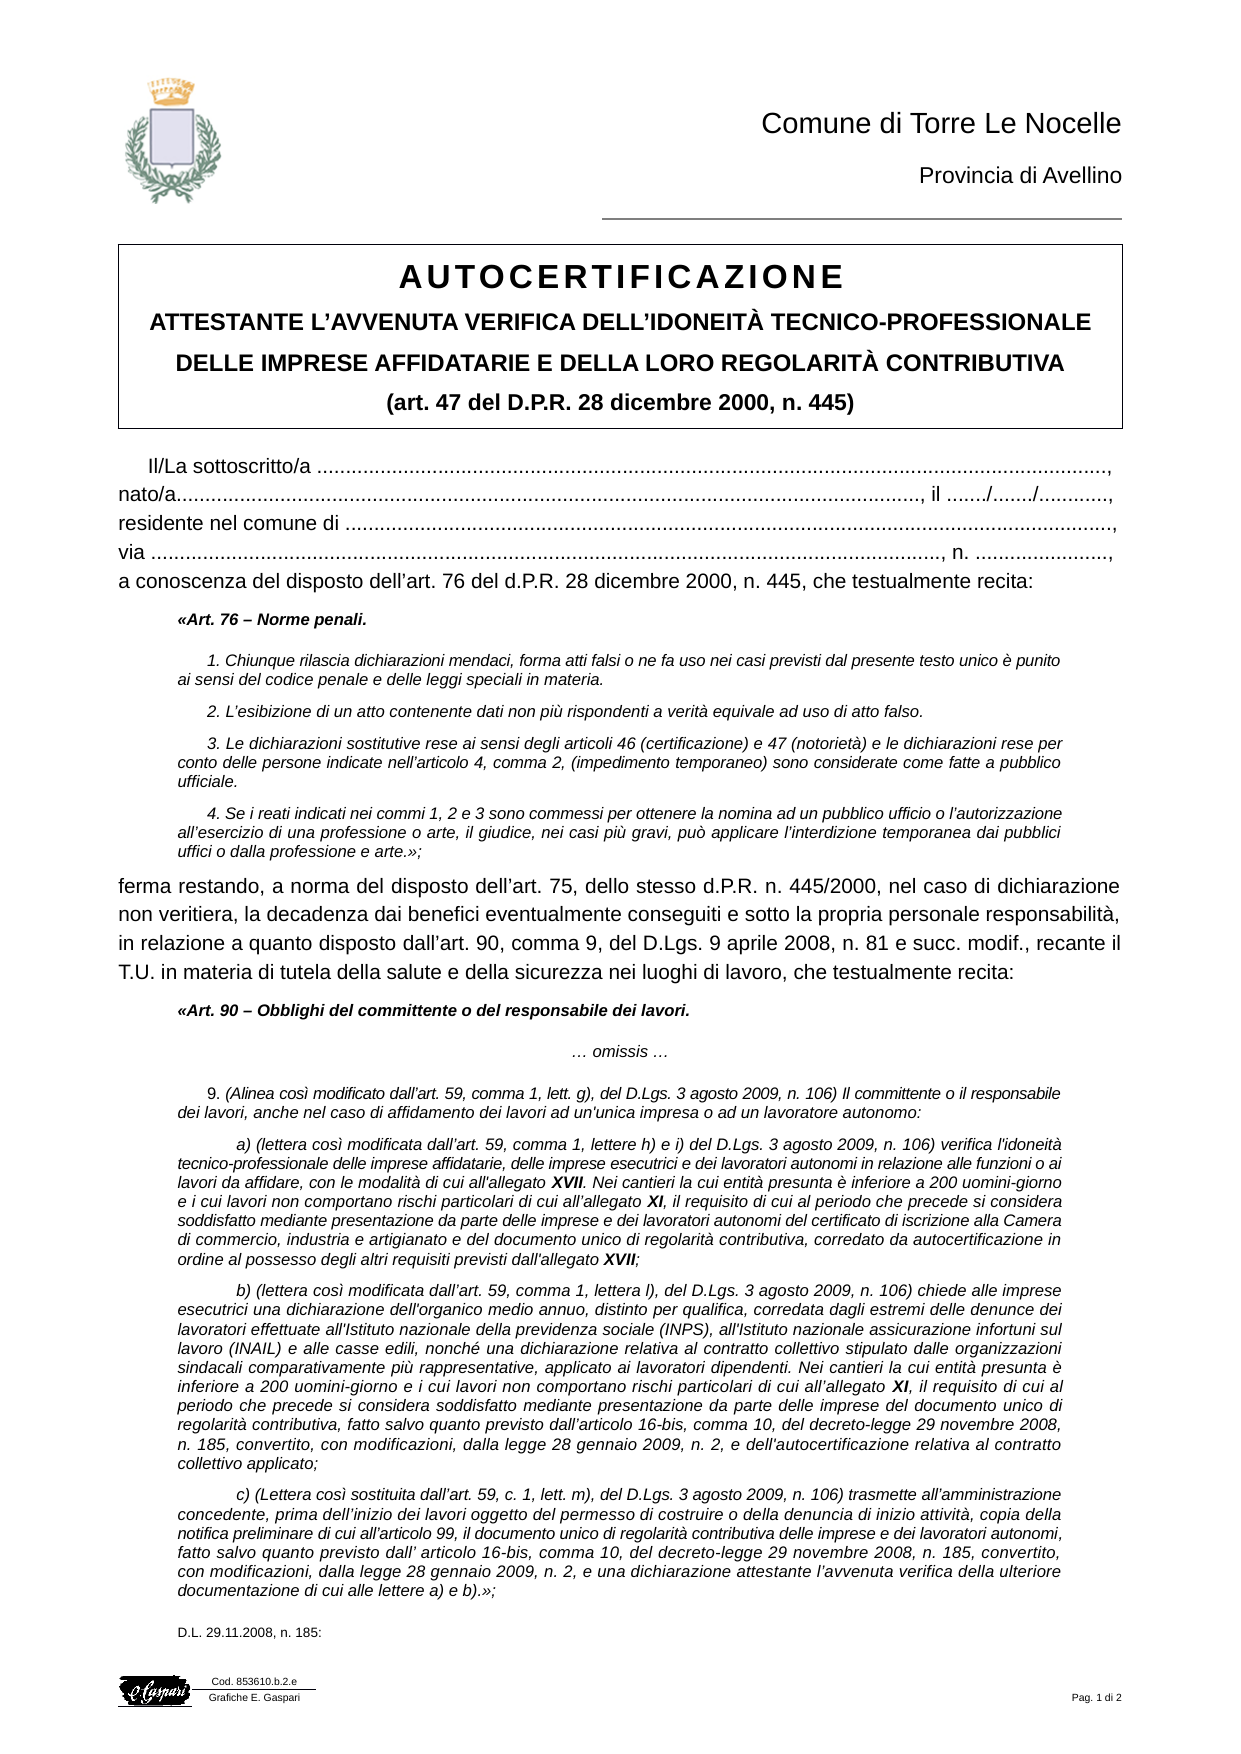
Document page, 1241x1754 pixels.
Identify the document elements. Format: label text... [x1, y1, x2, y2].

text ferma restando, a norma del disposto dell’art. 75, dello stesso d.P.R. n. 445/2000, nel caso di dichiarazione non veritiera, la decadenza dai benefici eventualmente conseguiti e sotto la propria personale responsabilità, in relazione a quanto disposto dall’art. 90, comma 9, del D.Lgs. 9 aprile 2008, n. 81 e succ. modif., recante il T.U. in materia di tutela della salute e della sicurezza nei luoghi di lavoro, che testualmente recita: [118, 873, 1122, 984]
text Il/La sottoscritto/a ........................................................................................................................................., nato/a................................................................................................................................., il ......./......./............, residente nel comune di ....................................................................................................................................., via ........................................................................................................................................., n. ......................., a conoscenza del disposto dell’art. 76 del d.P.R. 28 dicembre 2000, n. 445, che testualmente recita: [118, 453, 1122, 592]
text 3. Le dichiarazioni sostitutive rese ai sensi degli articoli 46 (certificazione) e 47 (notorietà) e le dichiarazioni rese per conto delle persone indicate nell’articolo 4, comma 2, (impedimento temporaneo) sono considerate come fatte a pubblico ufficiale. [177, 733, 1063, 791]
text 9. (Alinea così modificato dall’art. 59, comma 1, lett. g), del D.Lgs. 3 agosto 2009, n. 106) Il committente o il responsabile dei lavori, anche nel caso di affidamento dei lavori ad un'unica impresa o ad un lavoratore autonomo: [177, 1083, 1063, 1122]
text b) (lettera così modificata dall’art. 59, comma 1, lettera l), del D.Lgs. 3 agosto 2009, n. 106) chiede alle imprese esecutrici una dichiarazione dell'organico medio annuo, distinto per qualifica, corredata dagli estremi delle denunce dei lavoratori effettuate all'Istituto nazionale della previdenza sociale (INPS), all'Istituto nazionale assicurazione infortuni sul lavoro (INAIL) e alle casse edili, nonché una dichiarazione relativa al contratto collettivo stipulato dalle organizzazioni sindacali comparativamente più rappresentative, applicato ai lavoratori dipendenti. Nei cantieri la cui entità presunta è inferiore a 200 uomini-giorno e i cui lavori non comportano rischi particolari di cui all’allegato XI, il requisito di cui al periodo che precede si considera soddisfatto mediante presentazione da parte delle imprese del documento unico di regolarità contributiva, fatto salvo quanto previsto dall’articolo 16-bis, comma 10, del decreto-legge 29 novembre 2008, n. 185, convertito, con modificazioni, dalla legge 28 gennaio 2009, n. 2, e dell'autocertificazione relativa al contratto collettivo applicato; [177, 1281, 1063, 1473]
text a) (lettera così modificata dall’art. 59, comma 1, lettere h) e i) del D.Lgs. 3 agosto 2009, n. 106) verifica l'idoneità tecnico-professionale delle imprese affidatarie, delle imprese esecutrici e dei lavoratori autonomi in relazione alle funzioni o ai lavori da affidare, con le modalità di cui all'allegato XVII. Nei cantieri la cui entità presunta è inferiore a 200 uomini-giorno e i cui lavori non comportano rischi particolari di cui all’allegato XI, il requisito di cui al periodo che precede si considera soddisfatto mediante presentazione da parte delle imprese e dei lavoratori autonomi del certificato di iscrizione alla Camera di commercio, industria e artigianato e del documento unico di regolarità contributiva, corredato da autocertificazione in ordine al possesso degli altri requisiti previsti dall'allegato XVII; [177, 1134, 1063, 1268]
text 4. Se i reati indicati nei commi 1, 2 e 3 sono commessi per ottenere la nomina ad un pubblico ufficio o l’autorizzazione all’esercizio di una professione o arte, il giudice, nei casi più gravi, può applicare l’interdizione temporanea dai pubblici uffici o dalla professione e arte.»; [177, 803, 1063, 861]
text Nell'elenco degli allegati [118, 204, 602, 227]
text «Art. 90 – Obblighi del committente o del responsabile dei lavori. [177, 1001, 1063, 1020]
text Comune di Torre Le Nocelle [118, 106, 1122, 140]
picture [118, 1674, 191, 1706]
text 2. L’esibizione di un atto contenente dati non più rispondenti a verità equivale ad uso di atto falso. [177, 702, 1063, 721]
text «Art. 76 – Norme penali. [177, 610, 1063, 629]
table_header AUTOCERTIFICAZIONE ATTESTANTE L’AVVENUTA VERIFICA DELL’IDONEITÀ TECNICO-PROFESSIONALE DELLE IMPRESE AFFIDATARIE E DELLA LORO REGOLARITÀ CONTRIBUTIVA (art. 47 del D.P.R. 28 dicembre 2000, n. 445) [119, 245, 1122, 427]
picture [122, 140, 224, 162]
text 1. Chiunque rilascia dichiarazioni mendaci, forma atti falsi o ne fa uso nei casi previsti dal presente testo unico è punito ai sensi del codice penale e delle leggi speciali in materia. [177, 651, 1063, 689]
text Provincia di Avellino [118, 162, 1122, 188]
picture [122, 75, 224, 106]
text c) (Lettera così sostituita dall’art. 59, c. 1, lett. m), del D.Lgs. 3 agosto 2009, n. 106) trasmette all’amministrazione concedente, prima dell’inizio dei lavori oggetto del permesso di costruire o della denuncia di inizio attività, copia della notifica preliminare di cui all’articolo 99, il documento unico di regolarità contributiva delle imprese e dei lavoratori autonomi, fatto salvo quanto previsto dall’ articolo 16-bis, comma 10, del decreto-legge 29 novembre 2008, n. 185, convertito, con modificazioni, dalla legge 28 gennaio 2009, n. 2, e una dichiarazione attestante l’avvenuta verifica della ulteriore documentazione di cui alle lettere a) e b).»; [177, 1485, 1063, 1600]
picture [122, 188, 224, 204]
text D.L. 29.11.2008, n. 185: [177, 1625, 1122, 1641]
subtitle … omissis … [177, 1042, 1063, 1061]
